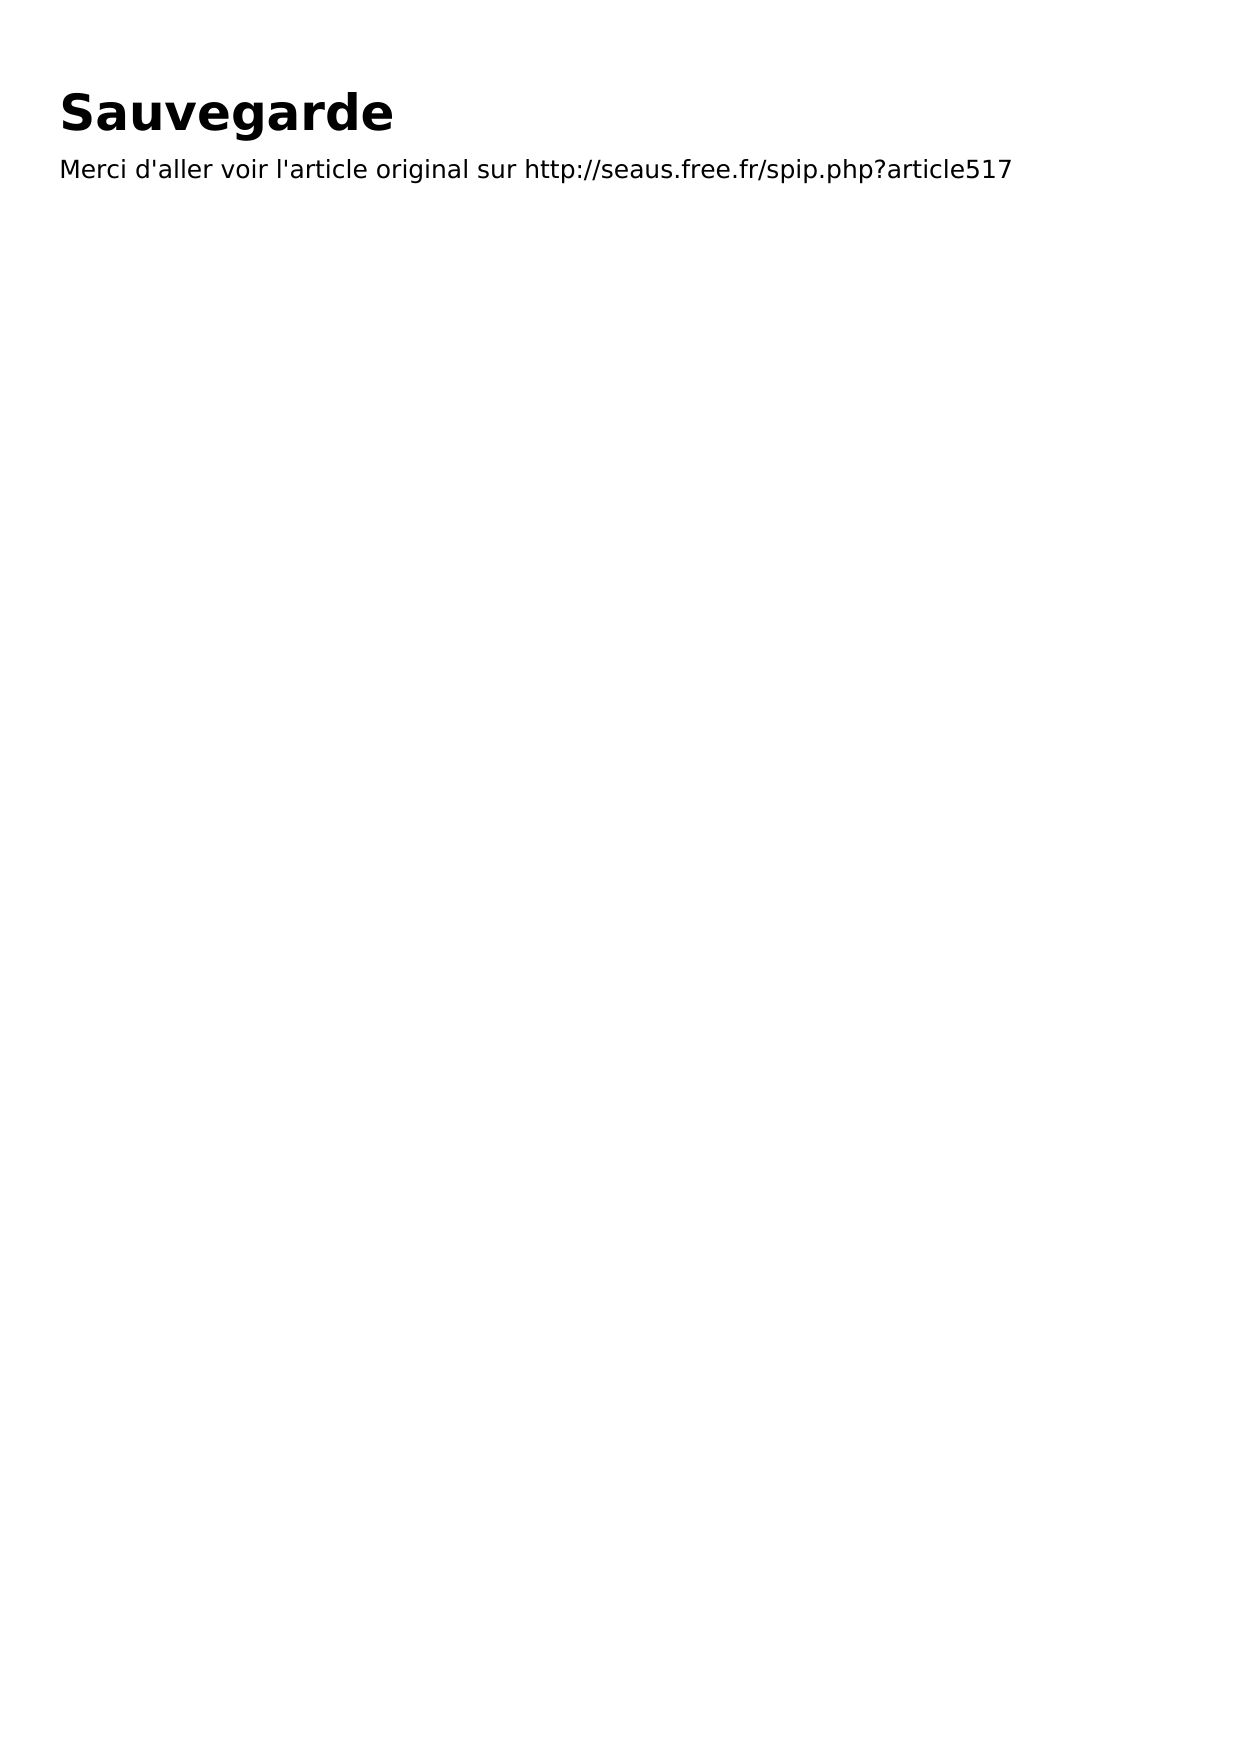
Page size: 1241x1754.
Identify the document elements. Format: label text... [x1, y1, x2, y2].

subtitle Sauvegarde [59, 84, 1181, 142]
text Merci d'aller voir l'article original sur http://seaus.free.fr/spip.php?article517 [59, 155, 1181, 184]
